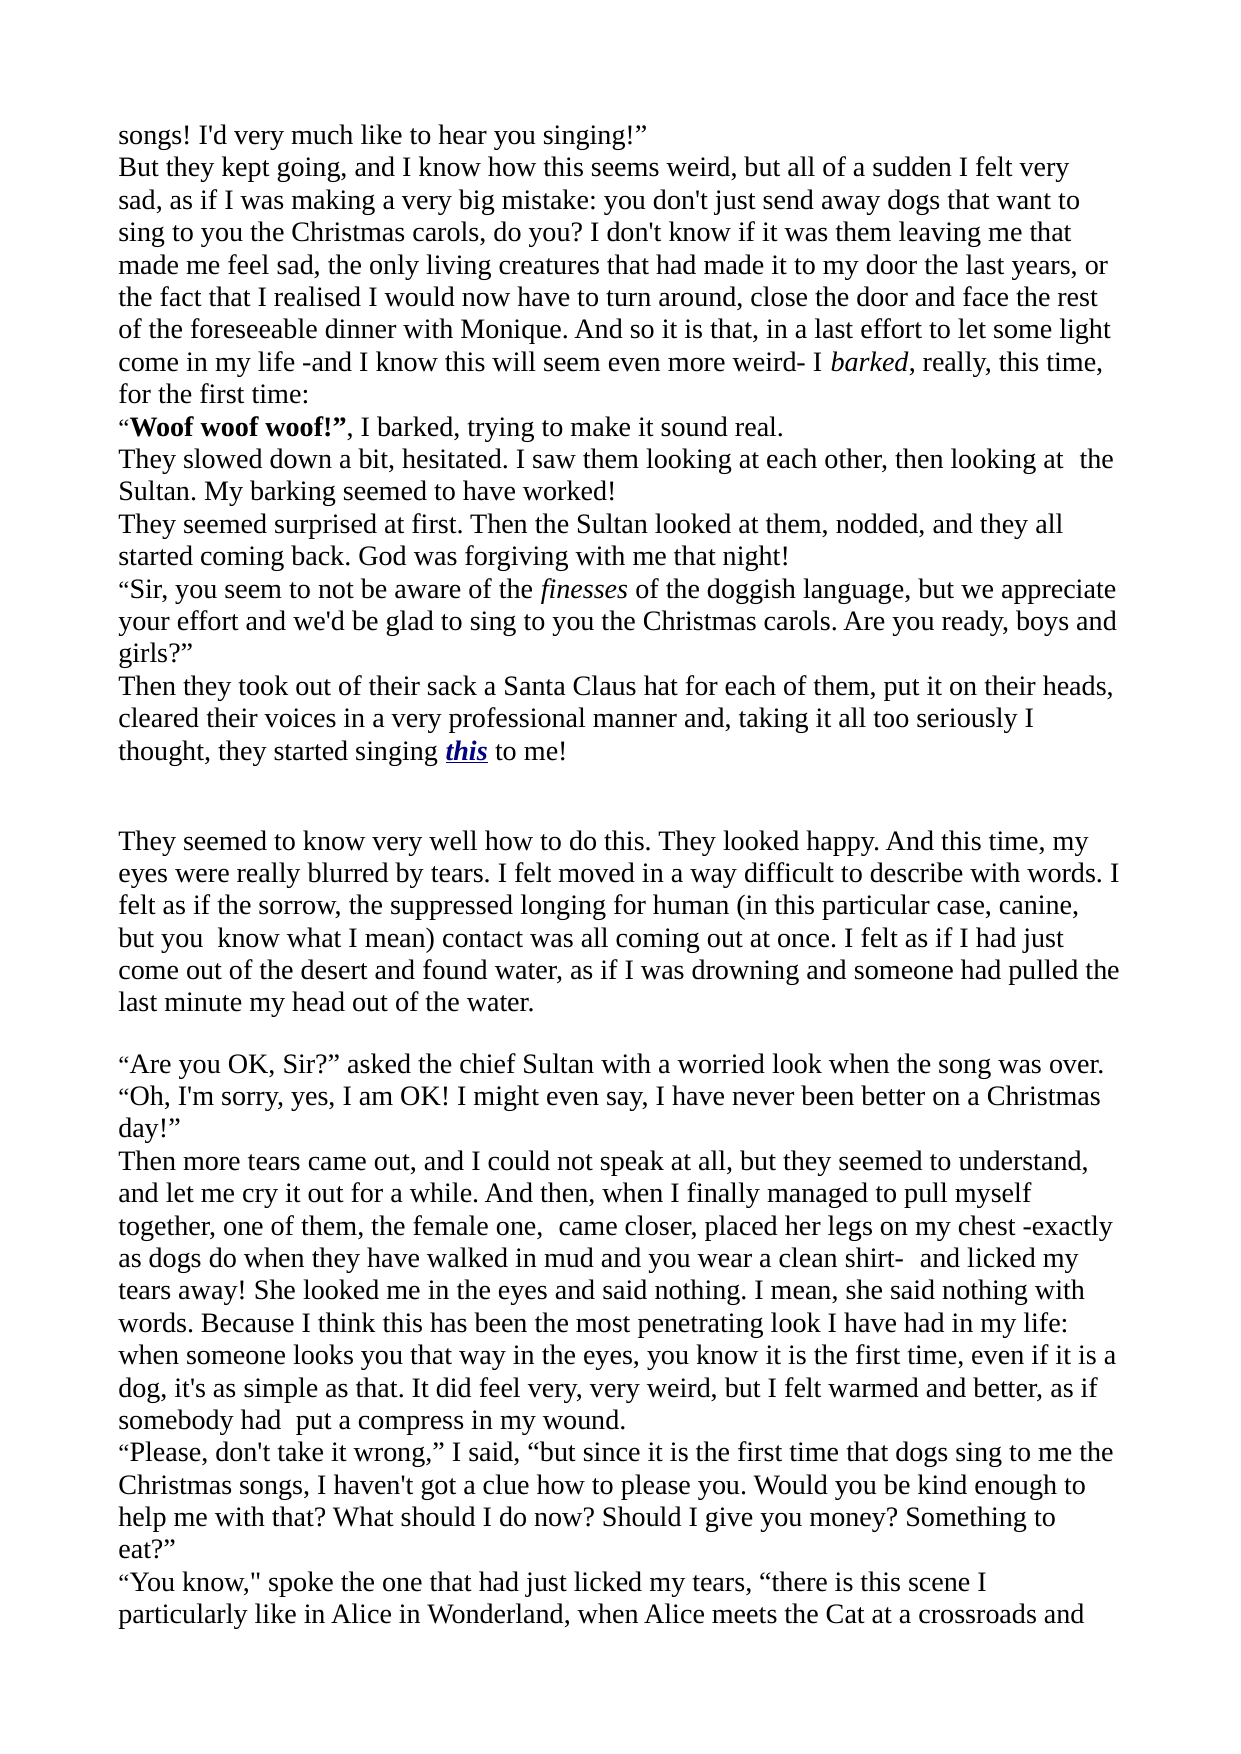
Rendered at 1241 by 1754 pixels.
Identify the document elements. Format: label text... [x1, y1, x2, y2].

text Then they took out of their sack a Santa Claus hat for each of them, put it on their heads, cleared their voices in a very professional manner and, taking it all too seriously I thought, they started singing this to me! [118, 669, 1122, 766]
text “Woof woof woof!”, I barked, trying to make it sound real. [118, 410, 1122, 442]
text They slowed down a bit, hesitated. I saw them looking at each other, then looking at the Sultan. My barking seemed to have worked! [118, 442, 1122, 507]
text But they kept going, and I know how this seems weird, but all of a sudden I felt very sad, as if I was making a very big mistake: you don't just send away dogs that want to sing to you the Christmas carols, do you? I don't know if it was them leaving me that made me feel sad, the only living creatures that had made it to my door the last years, or the fact that I realised I would now have to turn around, close the door and face the rest of the foreseeable dinner with Monique. And so it is that, in a last effort to let some light come in my life -and I know this will seem even more weird- I barked, really, this time, for the first time: [118, 151, 1122, 410]
text “Are you OK, Sir?” asked the chief Sultan with a worried look when the song was over. [118, 1047, 1122, 1079]
text They seemed surprised at first. Then the Sultan looked at them, nodded, and they all started coming back. God was forgiving with me that night! [118, 507, 1122, 572]
text “You know," spoke the one that had just licked my tears, “there is this scene I particularly like in Alice in Wonderland, when Alice meets the Cat at a crossroads and [118, 1565, 1122, 1630]
text “Sir, you seem to not be aware of the finesses of the doggish language, but we appreciate your effort and we'd be glad to sing to you the Christmas carols. Are you ready, boys and girls?” [118, 572, 1122, 669]
text songs! I'd very much like to hear you singing!” [118, 118, 1122, 151]
text “Please, don't take it wrong,” I said, “but since it is the first time that dogs sing to me the Christmas songs, I haven't got a clue how to please you. Would you be kind enough to help me with that? What should I do now? Should I give you money? Something to eat?” [118, 1435, 1122, 1565]
text Then more tears came out, and I could not speak at all, but they seemed to understand, and let me cry it out for a while. And then, when I finally managed to pull myself together, one of them, the female one, came closer, placed her legs on my chest -exactly as dogs do when they have walked in mud and you wear a clean shirt- and licked my tears away! She looked me in the eyes and said nothing. I mean, she said nothing with words. Because I think this has been the most penetrating look I have had in my life: when someone looks you that way in the eyes, you know it is the first time, even if it is a dog, it's as simple as that. It did feel very, very weird, but I felt warmed and better, as if somebody had put a compress in my wound. [118, 1144, 1122, 1435]
text “Oh, I'm sorry, yes, I am OK! I might even say, I have never been better on a Christmas day!” [118, 1079, 1122, 1144]
text They seemed to know very well how to do this. They looked happy. And this time, my eyes were really blurred by tears. I felt moved in a way difficult to describe with words. I felt as if the sorrow, the suppressed longing for human (in this particular case, canine, but you know what I mean) contact was all coming out at once. I felt as if I had just come out of the desert and found water, as if I was drowning and someone had pulled the last minute my head out of the water. [118, 823, 1122, 1018]
